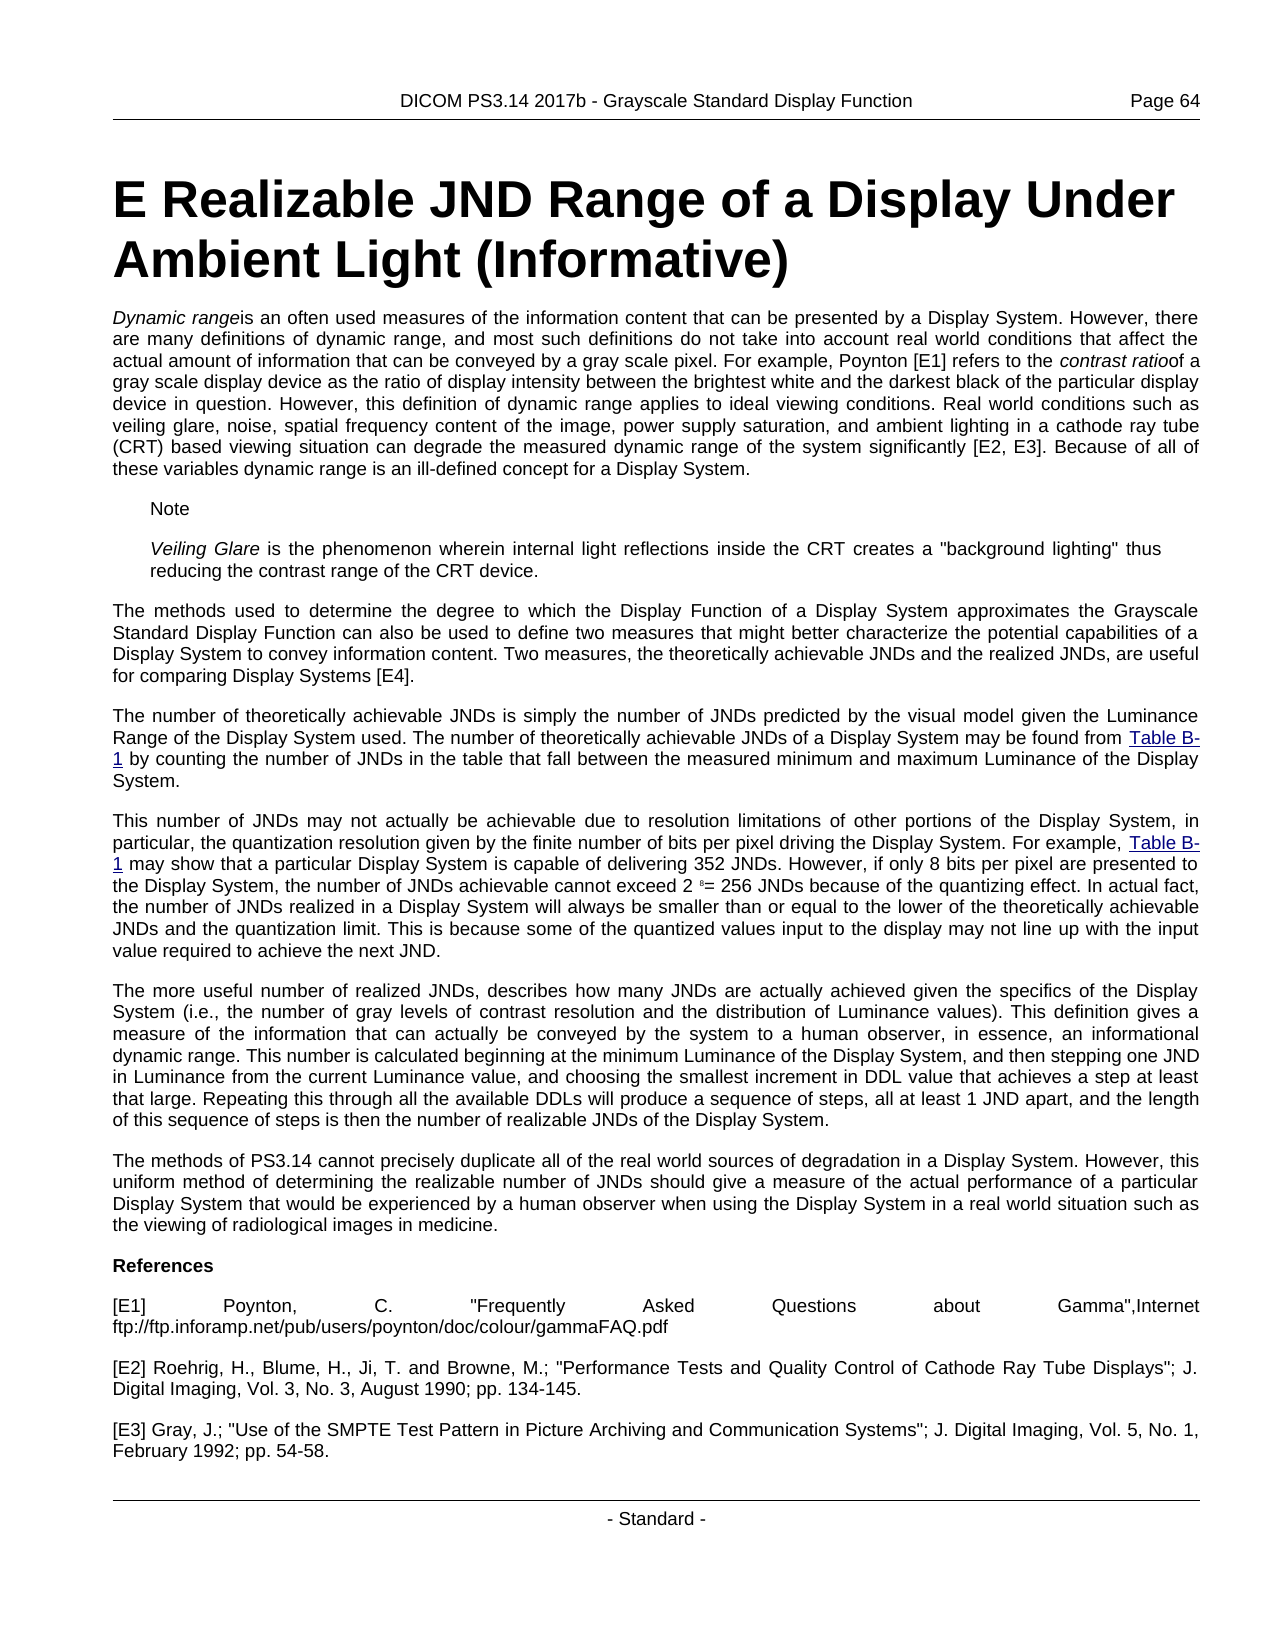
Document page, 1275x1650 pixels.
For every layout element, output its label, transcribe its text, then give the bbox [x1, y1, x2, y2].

text The methods of PS3.14 cannot precisely duplicate all of the real world sources of degradation in a Display System. However, this uniform method of determining the realizable number of JNDs should give a measure of the actual performance of a particular Display System that would be experienced by a human observer when using the Display System in a real world situation such as the viewing of radiological images in medicine. [112, 1149, 1200, 1236]
text References [112, 1254, 1200, 1276]
text The number of theoretically achievable JNDs is simply the number of JNDs predicted by the visual model given the Luminance Range of the Display System used. The number of theoretically achievable JNDs of a Display System may be found from Table B-1 by counting the number of JNDs in the table that fall between the measured minimum and maximum Luminance of the Display System. [112, 705, 1200, 791]
text The methods used to determine the degree to which the Display Function of a Display System approximates the Grayscale Standard Display Function can also be used to define two measures that might better characterize the potential capabilities of a Display System to convey information content. Two measures, the theoretically achievable JNDs and the realized JNDs, are useful for comparing Display Systems [E4]. [112, 600, 1200, 686]
text [E2] Roehrig, H., Blume, H., Ji, T. and Browne, M.; "Performance Tests and Quality Control of Cathode Ray Tube Displays"; J. Digital Imaging, Vol. 3, No. 3, August 1990; pp. 134-145. [112, 1357, 1200, 1400]
text Veiling Glare is the phenomenon wherein internal light reflections inside the CRT creates a "background lighting" thus reducing the contrast range of the CRT device. [150, 538, 1162, 581]
text The more useful number of realized JNDs, describes how many JNDs are actually achieved given the specifics of the Display System (i.e., the number of gray levels of contrast resolution and the distribution of Luminance values). This definition gives a measure of the information that can actually be conveyed by the system to a human observer, in essence, an informational dynamic range. This number is calculated beginning at the minimum Luminance of the Display System, and then stepping one JND in Luminance from the current Luminance value, and choosing the smallest increment in DDL value that achieves a step at least that large. Repeating this through all the available DDLs will produce a sequence of steps, all at least 1 JND apart, and the length of this sequence of steps is then the number of realizable JNDs of the Display System. [112, 980, 1200, 1131]
text [E1] Poynton, C. "Frequently Asked Questions about Gamma",Internet ftp://ftp.inforamp.net/pub/users/poynton/doc/colour/gammaFAQ.pdf [112, 1295, 1200, 1338]
text Dynamic rangeis an often used measures of the information content that can be presented by a Display System. However, there are many definitions of dynamic range, and most such definitions do not take into account real world conditions that affect the actual amount of information that can be conveyed by a gray scale pixel. For example, Poynton [E1] refers to the contrast ratioof a gray scale display device as the ratio of display intensity between the brightest white and the darkest black of the particular display device in question. However, this definition of dynamic range applies to ideal viewing conditions. Real world conditions such as veiling glare, noise, spatial frequency content of the image, power supply saturation, and ambient lighting in a cathode ray tube (CRT) based viewing situation can degrade the measured dynamic range of the system significantly [E2, E3]. Because of all of these variables dynamic range is an ill-defined concept for a Display System. [112, 307, 1200, 479]
text [E3] Gray, J.; "Use of the SMPTE Test Pattern in Picture Archiving and Communication Systems"; J. Digital Imaging, Vol. 5, No. 1, February 1992; pp. 54-58. [112, 1418, 1200, 1462]
text Note [150, 498, 1162, 519]
text This number of JNDs may not actually be achievable due to resolution limitations of other portions of the Display System, in particular, the quantization resolution given by the finite number of bits per pixel driving the Display System. For example, Table B-1 may show that a particular Display System is capable of delivering 352 JNDs. However, if only 8 bits per pixel are presented to the Display System, the number of JNDs achievable cannot exceed 2 8= 256 JNDs because of the quantizing effect. In actual fact, the number of JNDs realized in a Display System will always be smaller than or equal to the lower of the theoretically achievable JNDs and the quantization limit. This is because some of the quantized values input to the display may not line up with the input value required to achieve the next JND. [112, 810, 1200, 961]
text E Realizable JND Range of a Display Under Ambient Light (Informative) [112, 169, 1200, 288]
